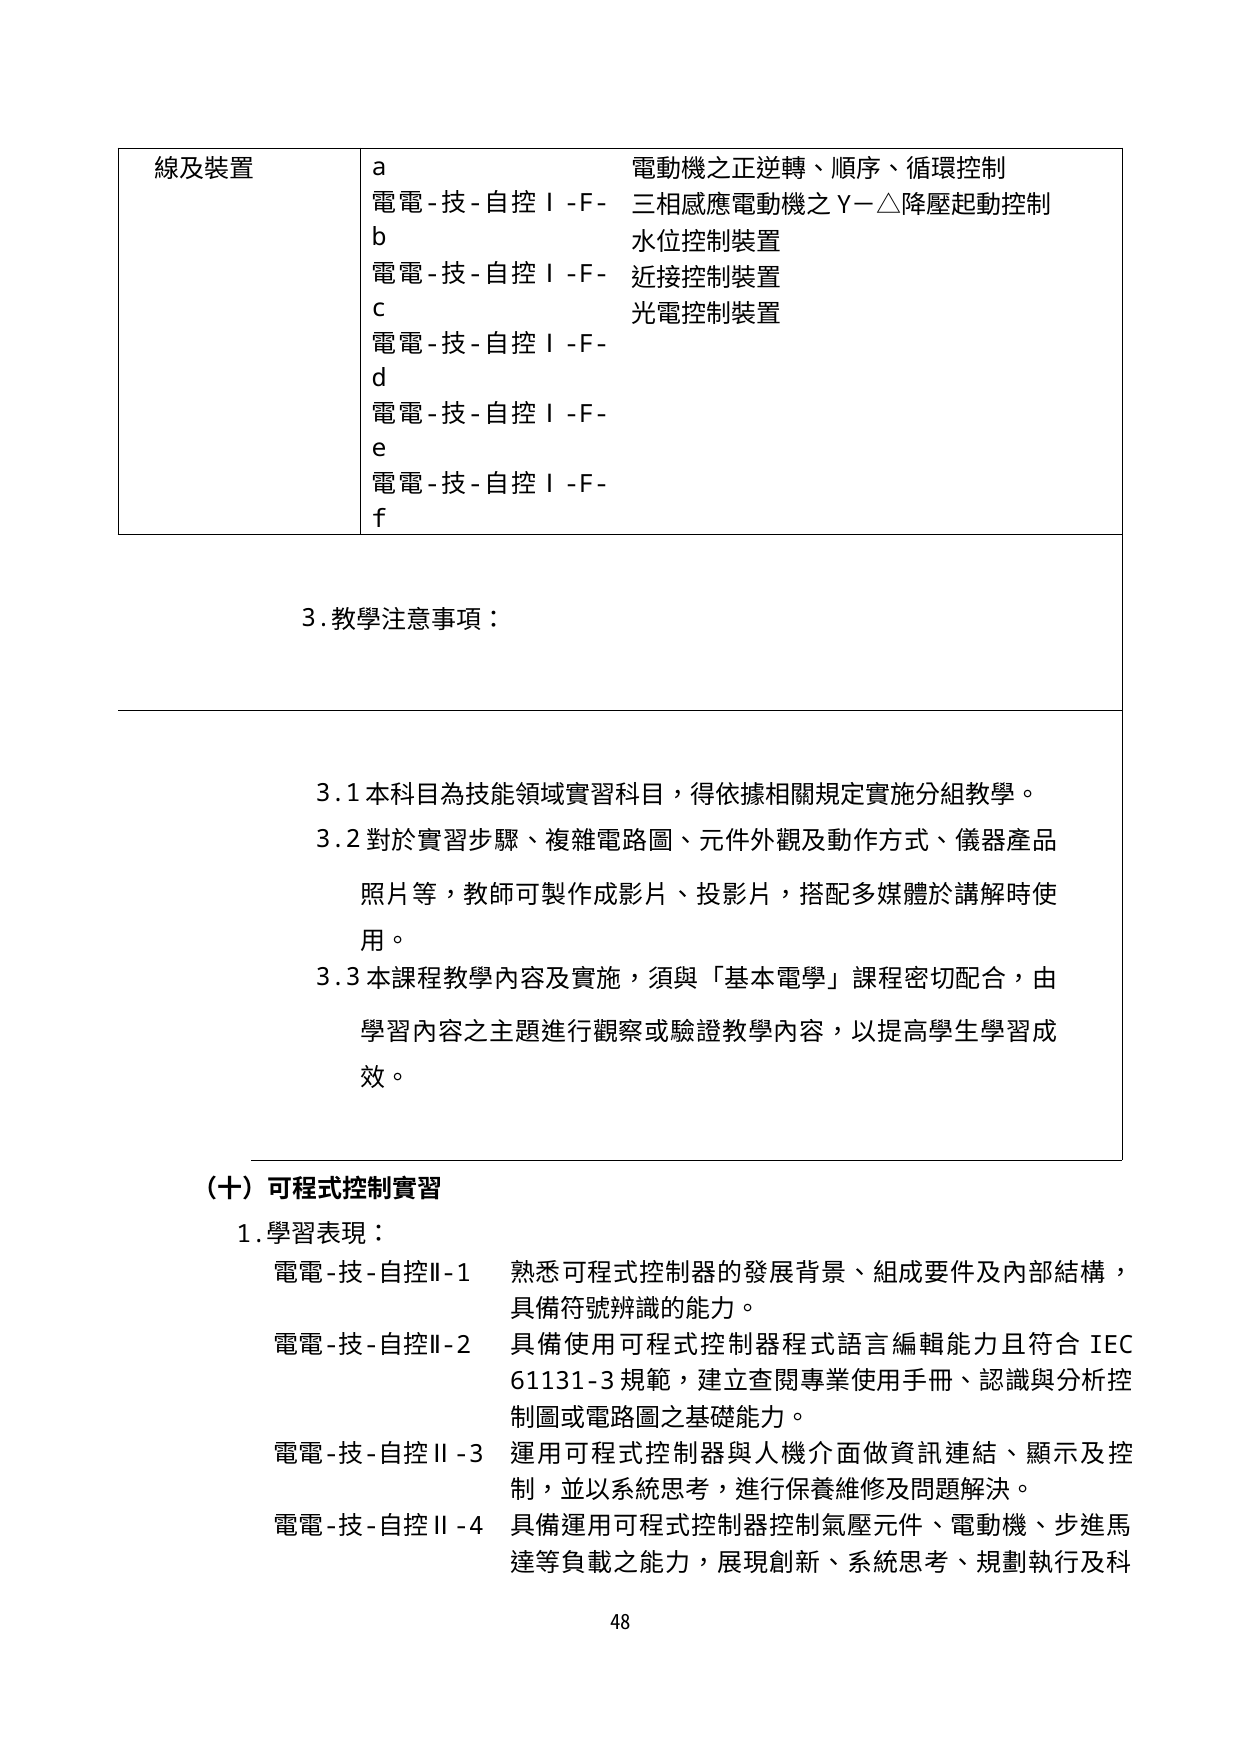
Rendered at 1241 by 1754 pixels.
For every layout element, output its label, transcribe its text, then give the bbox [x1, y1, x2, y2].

table_cell 具備運用可程式控制器控制氣壓元件、電動機、步進馬達等負載之能力，展現創新、系統思考、規劃執行及科 [499, 1506, 1144, 1578]
text 3.2對於實習步驟、複雜電路圖、元件外觀及動作方式、儀器產品照片等，教師可製作成影片、投影片，搭配多媒體於講解時使用。 [251, 821, 1122, 958]
table_cell 電電-技-自控Ⅱ-4 [262, 1506, 498, 1578]
table_cell 電電-技-自控Ⅱ-3 [262, 1433, 498, 1506]
table_cell 運用可程式控制器與人機介面做資訊連結、顯示及控制，並以系統思考，進行保養維修及問題解決。 [499, 1433, 1144, 1506]
text 3.教學注意事項： [118, 535, 1122, 710]
table_cell 電電-技-自控Ⅱ-2 [262, 1325, 498, 1433]
table_cell 線及裝置 [119, 149, 360, 534]
table_cell 具備使用可程式控制器程式語言編輯能力且符合IEC 61131-3規範，建立查閱專業使用手冊、認識與分析控制圖或電路圖之基礎能力。 [499, 1325, 1144, 1433]
table_header 熟悉可程式控制器的發展背景、組成要件及內部結構，具備符號辨識的能力。 [499, 1252, 1144, 1324]
table_header 電電-技-自控Ⅱ-1 [262, 1252, 498, 1324]
text （十）可程式控制實習 [169, 1160, 1122, 1206]
text 3.1本科目為技能領域實習科目，得依據相關規定實施分組教學。 [251, 710, 1122, 821]
table_cell a 電電-技-自控Ⅰ-F-b 電電-技-自控Ⅰ-F-c 電電-技-自控Ⅰ-F-d 電電-技-自控Ⅰ-F-e 電電-技-自控Ⅰ-F-f [361, 149, 620, 534]
table_cell 電動機之正逆轉、順序、循環控制 三相感應電動機之Y－△降壓起動控制 水位控制裝置 近接控制裝置 光電控制裝置 [620, 149, 1122, 534]
text 3.3本課程教學內容及實施，須與「基本電學」課程密切配合，由學習內容之主題進行觀察或驗證教學內容，以提高學生學習成效。 [251, 958, 1122, 1160]
text 1.學習表現： [169, 1206, 1122, 1252]
